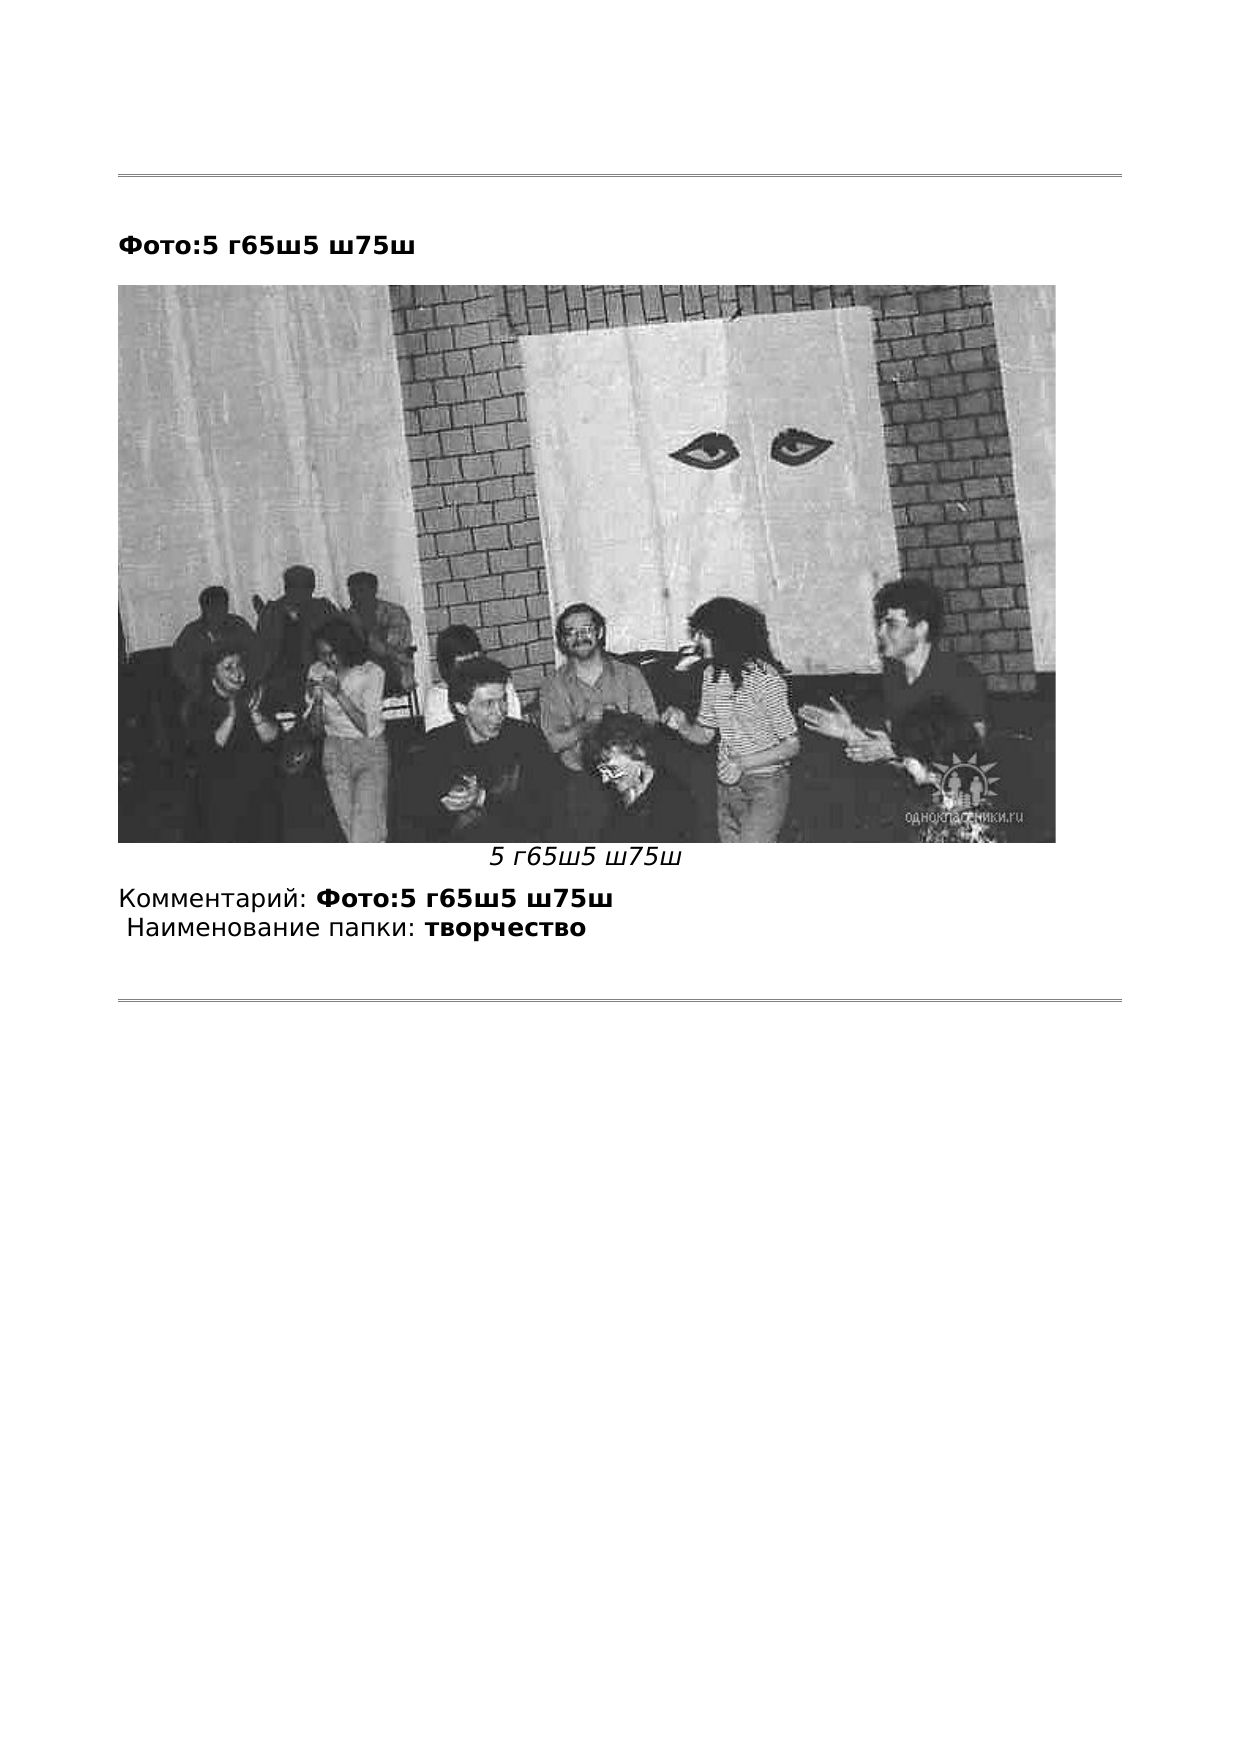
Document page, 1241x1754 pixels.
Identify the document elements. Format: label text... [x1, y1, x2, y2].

picture [118, 285, 1056, 843]
text [118, 118, 1122, 147]
text Комментарий: Фото:5 г65ш5 ш75ш Наименование папки: творчество [118, 884, 1122, 972]
subtitle Фото:5 г65ш5 ш75ш [118, 231, 1122, 260]
text 5 г65ш5 ш75ш [118, 843, 1056, 872]
